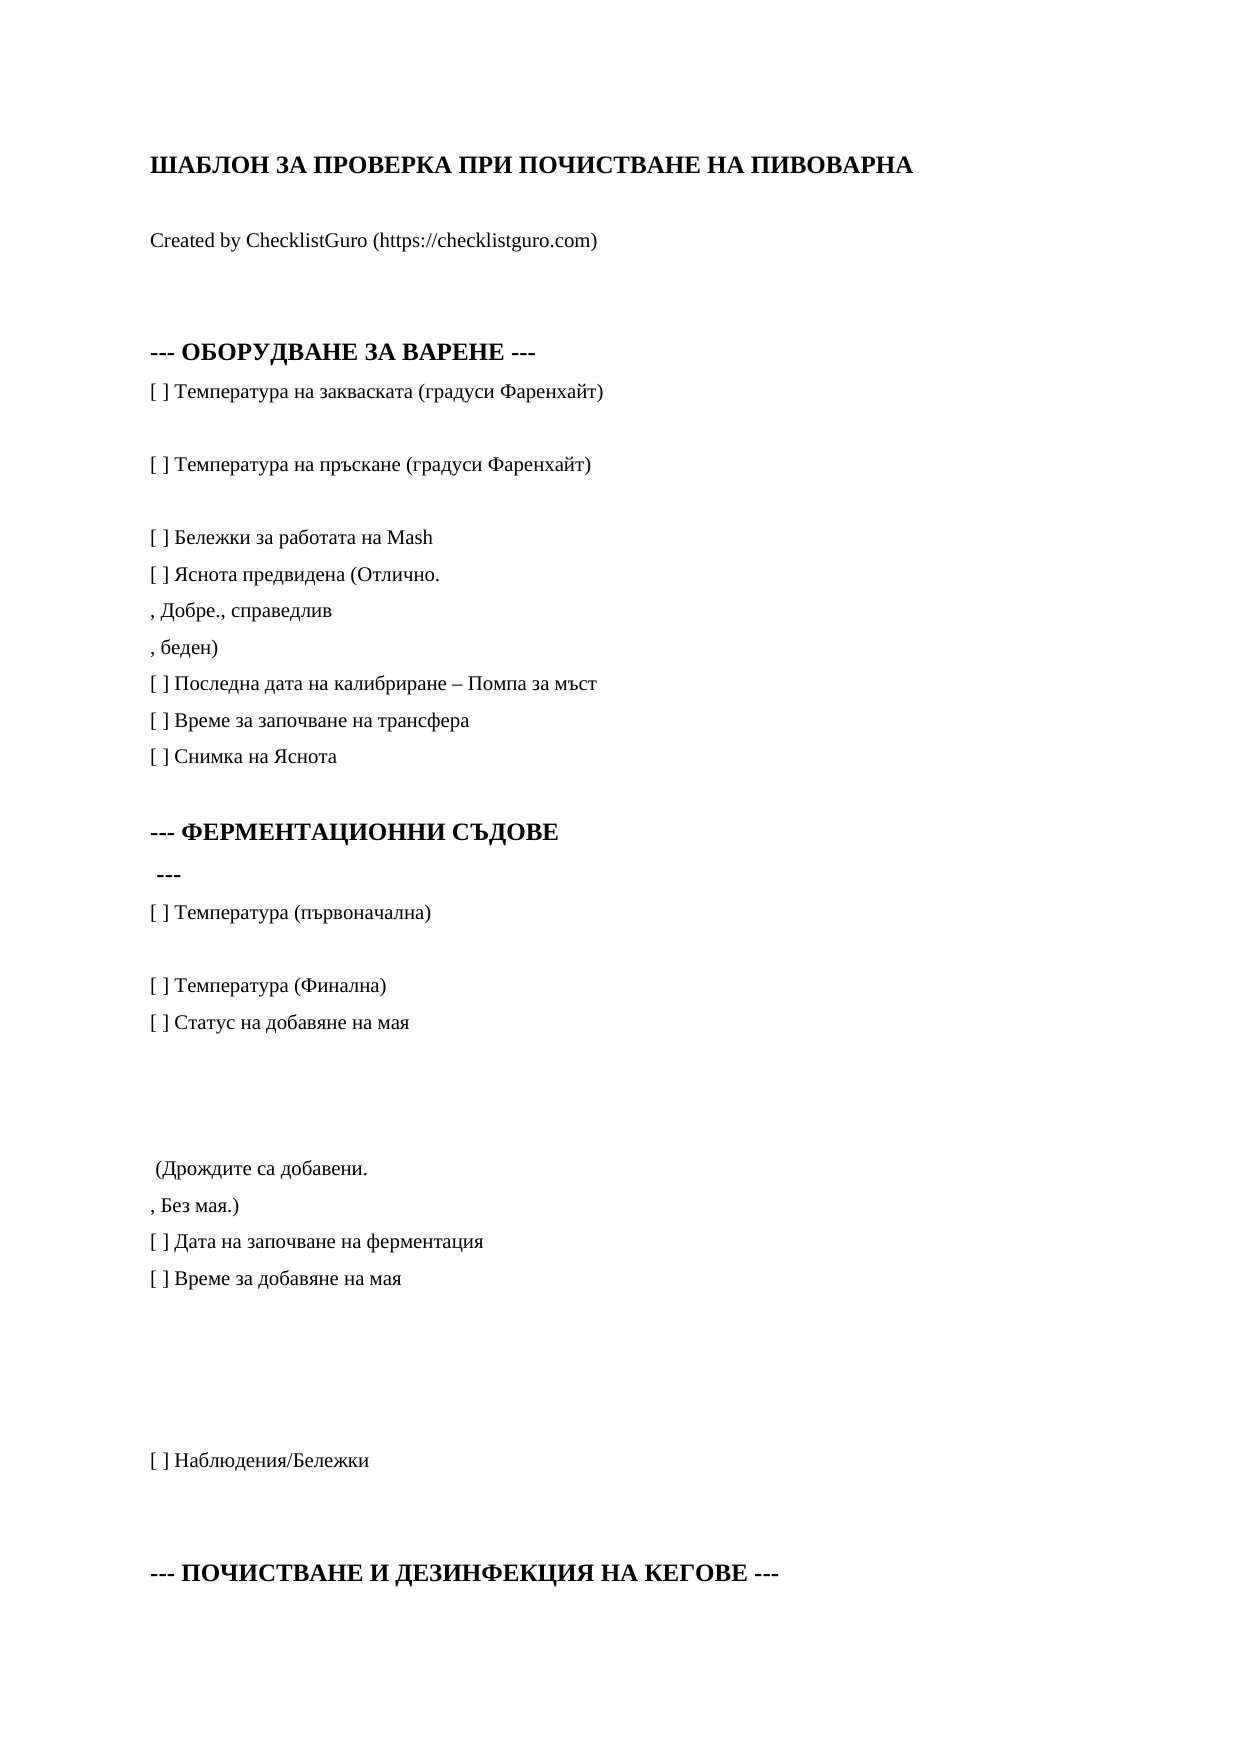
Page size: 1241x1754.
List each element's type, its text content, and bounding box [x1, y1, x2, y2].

text [ ] Снимка на Яснота [150, 744, 1090, 768]
text [ ] Температура на пръскане (градуси Фаренхайт) [150, 452, 1090, 476]
text , беден) [150, 635, 1090, 659]
text [ ] Температура на закваската (градуси Фаренхайт) [150, 379, 1090, 403]
text [ ] Температура (Финална) [150, 973, 1090, 997]
text --- [150, 859, 1090, 887]
text [ ] Време за добавяне на мая [150, 1266, 1090, 1290]
text , Без мая.) [150, 1192, 1090, 1217]
text Created by ChecklistGuro (https://checklistguro.com) [150, 228, 1090, 252]
text [ ] Температура (първоначална) [150, 900, 1090, 924]
text (Дрождите са добавени. [150, 1156, 1090, 1180]
text [ ] Бележки за работата на Mash [150, 525, 1090, 549]
text [ ] Дата на започване на ферментация [150, 1229, 1090, 1253]
text [ ] Наблюдения/Бележки [150, 1448, 1090, 1472]
text , Добре., справедлив [150, 598, 1090, 622]
text [ ] Време за започване на трансфера [150, 708, 1090, 732]
text --- ПОЧИСТВАНЕ И ДЕЗИНФЕКЦИЯ НА КЕГОВЕ --- [150, 1558, 1090, 1587]
text [ ] Последна дата на калибриране – Помпа за мъст [150, 671, 1090, 695]
text [ ] Статус на добавяне на мая [150, 1010, 1090, 1034]
text ШАБЛОН ЗА ПРОВЕРКА ПРИ ПОЧИСТВАНЕ НА ПИВОВАРНА [150, 150, 1090, 179]
text --- ФЕРМЕНТАЦИОННИ СЪДОВЕ [150, 817, 1090, 846]
text [ ] Яснота предвидена (Отлично. [150, 562, 1090, 586]
text --- ОБОРУДВАНЕ ЗА ВАРЕНЕ --- [150, 337, 1090, 366]
